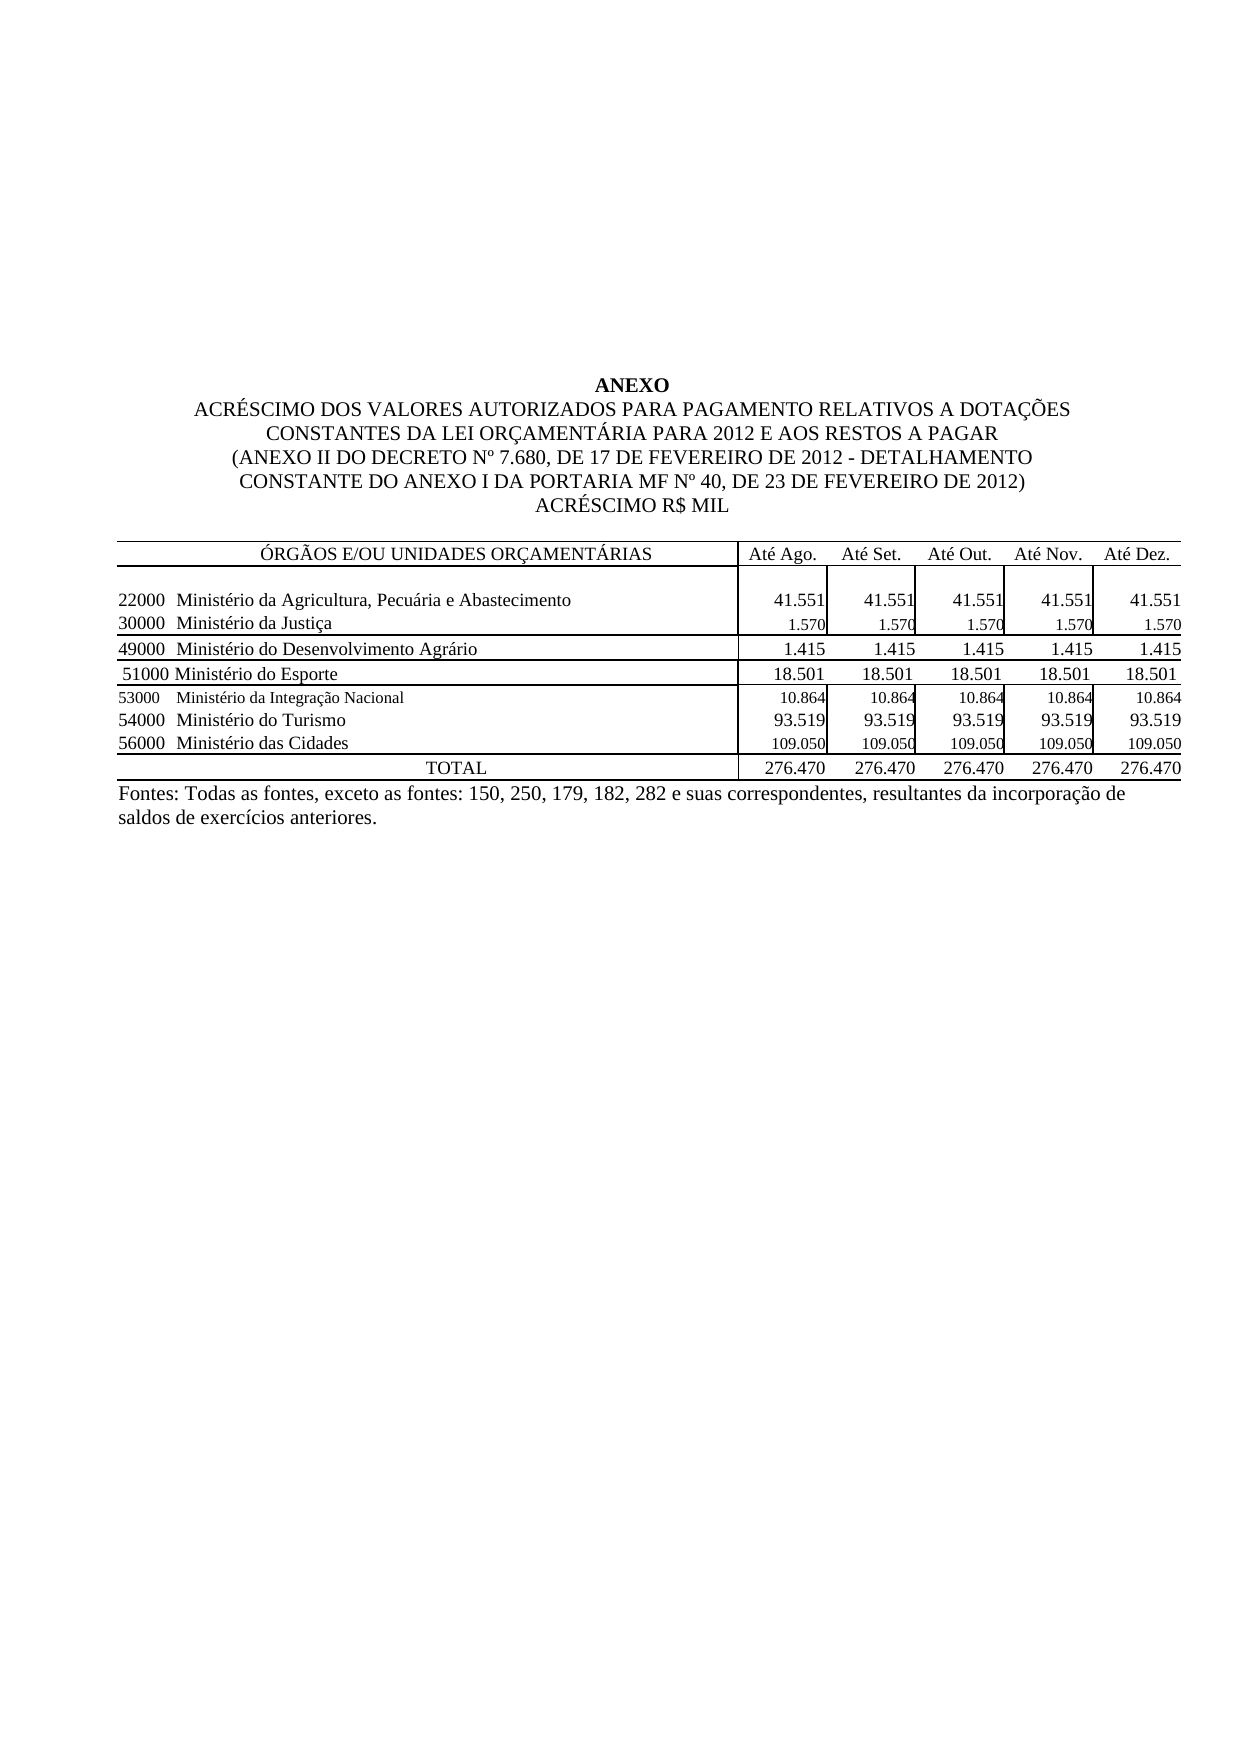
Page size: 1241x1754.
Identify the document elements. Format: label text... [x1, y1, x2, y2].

table_cell 18.501 [827, 661, 915, 684]
table_cell 109.050 [1094, 730, 1181, 753]
table_cell 51000 [117, 661, 174, 684]
table_cell 109.050 [916, 730, 1003, 753]
table_cell [174, 567, 737, 587]
table_cell 41.551 [1005, 588, 1092, 611]
table_cell 276.470 [1093, 755, 1181, 778]
subtitle ANEXO [118, 373, 1146, 397]
table_cell 18.501 [915, 661, 1004, 684]
table_cell [828, 566, 914, 587]
table_cell 41.551 [739, 588, 826, 611]
table_cell 109.050 [739, 730, 826, 753]
table_cell 49000 [117, 636, 174, 659]
table_cell 1.415 [1004, 636, 1093, 659]
table_cell 30000 [117, 611, 174, 634]
table_header [117, 518, 174, 541]
table_cell Até Set. [827, 542, 915, 565]
table_cell 1.570 [916, 611, 1003, 634]
table_cell 93.519 [916, 707, 1003, 730]
table_cell 1.570 [828, 611, 914, 634]
table_cell 41.551 [916, 588, 1003, 611]
table_cell 56000 [117, 730, 174, 753]
table_cell 18.501 [1004, 661, 1093, 684]
subtitle ACRÉSCIMO DOS VALORES AUTORIZADOS PARA PAGAMENTO RELATIVOS A DOTAÇÕES [118, 397, 1146, 421]
table_cell 10.864 [916, 685, 1003, 707]
table_cell 93.519 [739, 707, 826, 730]
subtitle ACRÉSCIMO R$ MIL [118, 493, 1146, 517]
table_cell 109.050 [1005, 730, 1092, 753]
table_cell Ministério do Desenvolvimento Agrário [174, 636, 738, 659]
table_cell 1.570 [739, 611, 826, 634]
subtitle (ANEXO II DO DECRETO Nº 7.680, DE 17 DE FEVEREIRO DE 2012 - DETALHAMENTO [118, 445, 1146, 469]
table_cell 93.519 [828, 707, 914, 730]
table_cell [1094, 566, 1181, 587]
table_cell 1.570 [1005, 611, 1092, 634]
table_cell 53000 [117, 686, 174, 707]
table_cell Ministério da Justiça [174, 611, 737, 634]
table_cell 41.551 [1094, 588, 1181, 611]
table_cell 1.415 [915, 636, 1004, 659]
table_cell Ministério do Turismo [174, 707, 737, 730]
table_cell 1.415 [827, 636, 915, 659]
table_cell Ministério da Agricultura, Pecuária e Abastecimento [174, 588, 737, 611]
table_cell 93.519 [1094, 707, 1181, 730]
table_cell Até Nov. [1004, 542, 1093, 565]
table_cell 276.470 [1004, 755, 1093, 778]
table_cell Ministério da Integração Nacional [174, 686, 737, 707]
subtitle CONSTANTE DO ANEXO I DA PORTARIA MF Nº 40, DE 23 DE FEVEREIRO DE 2012) [118, 469, 1146, 493]
text Fontes: Todas as fontes, exceto as fontes: 150, 250, 179, 182, 282 e suas correspondentes, resultantes da incorporação de saldos de exercícios anteriores. [118, 781, 1178, 829]
table_cell Ministério das Cidades [174, 730, 737, 753]
table_cell Até Ago. [739, 542, 827, 565]
table_cell [739, 566, 826, 587]
table_cell 10.864 [739, 685, 826, 707]
table_cell 41.551 [828, 588, 914, 611]
table_cell [117, 542, 174, 565]
table_cell ÓRGÃOS E/OU UNIDADES ORÇAMENTÁRIAS [174, 542, 737, 565]
table_cell [916, 566, 1003, 587]
table_cell 54000 [117, 707, 174, 730]
table_cell Ministério do Esporte [174, 661, 737, 684]
table_cell 276.470 [739, 755, 827, 778]
table_cell 18.501 [739, 661, 827, 684]
table_cell [1005, 566, 1092, 587]
table_cell 1.415 [739, 636, 827, 659]
table_cell 10.864 [1005, 685, 1092, 707]
table_cell [117, 567, 174, 587]
table_cell Até Dez. [1093, 542, 1181, 565]
table_cell 18.501 [1093, 661, 1181, 684]
subtitle CONSTANTES DA LEI ORÇAMENTÁRIA PARA 2012 E AOS RESTOS A PAGAR [118, 421, 1146, 445]
table_cell 10.864 [1094, 685, 1181, 707]
table_cell 276.470 [915, 755, 1004, 778]
table_header [174, 518, 738, 541]
table_cell 22000 [117, 588, 174, 611]
table_cell 276.470 [827, 755, 915, 778]
table_cell 109.050 [828, 730, 914, 753]
table_cell 93.519 [1005, 707, 1092, 730]
table_cell TOTAL [174, 755, 738, 778]
table_header [738, 518, 1181, 541]
table_cell Até Out. [915, 542, 1004, 565]
table_cell 1.415 [1093, 636, 1181, 659]
table_cell [117, 755, 174, 778]
table_cell 1.570 [1094, 611, 1181, 634]
table_cell 10.864 [828, 685, 914, 707]
